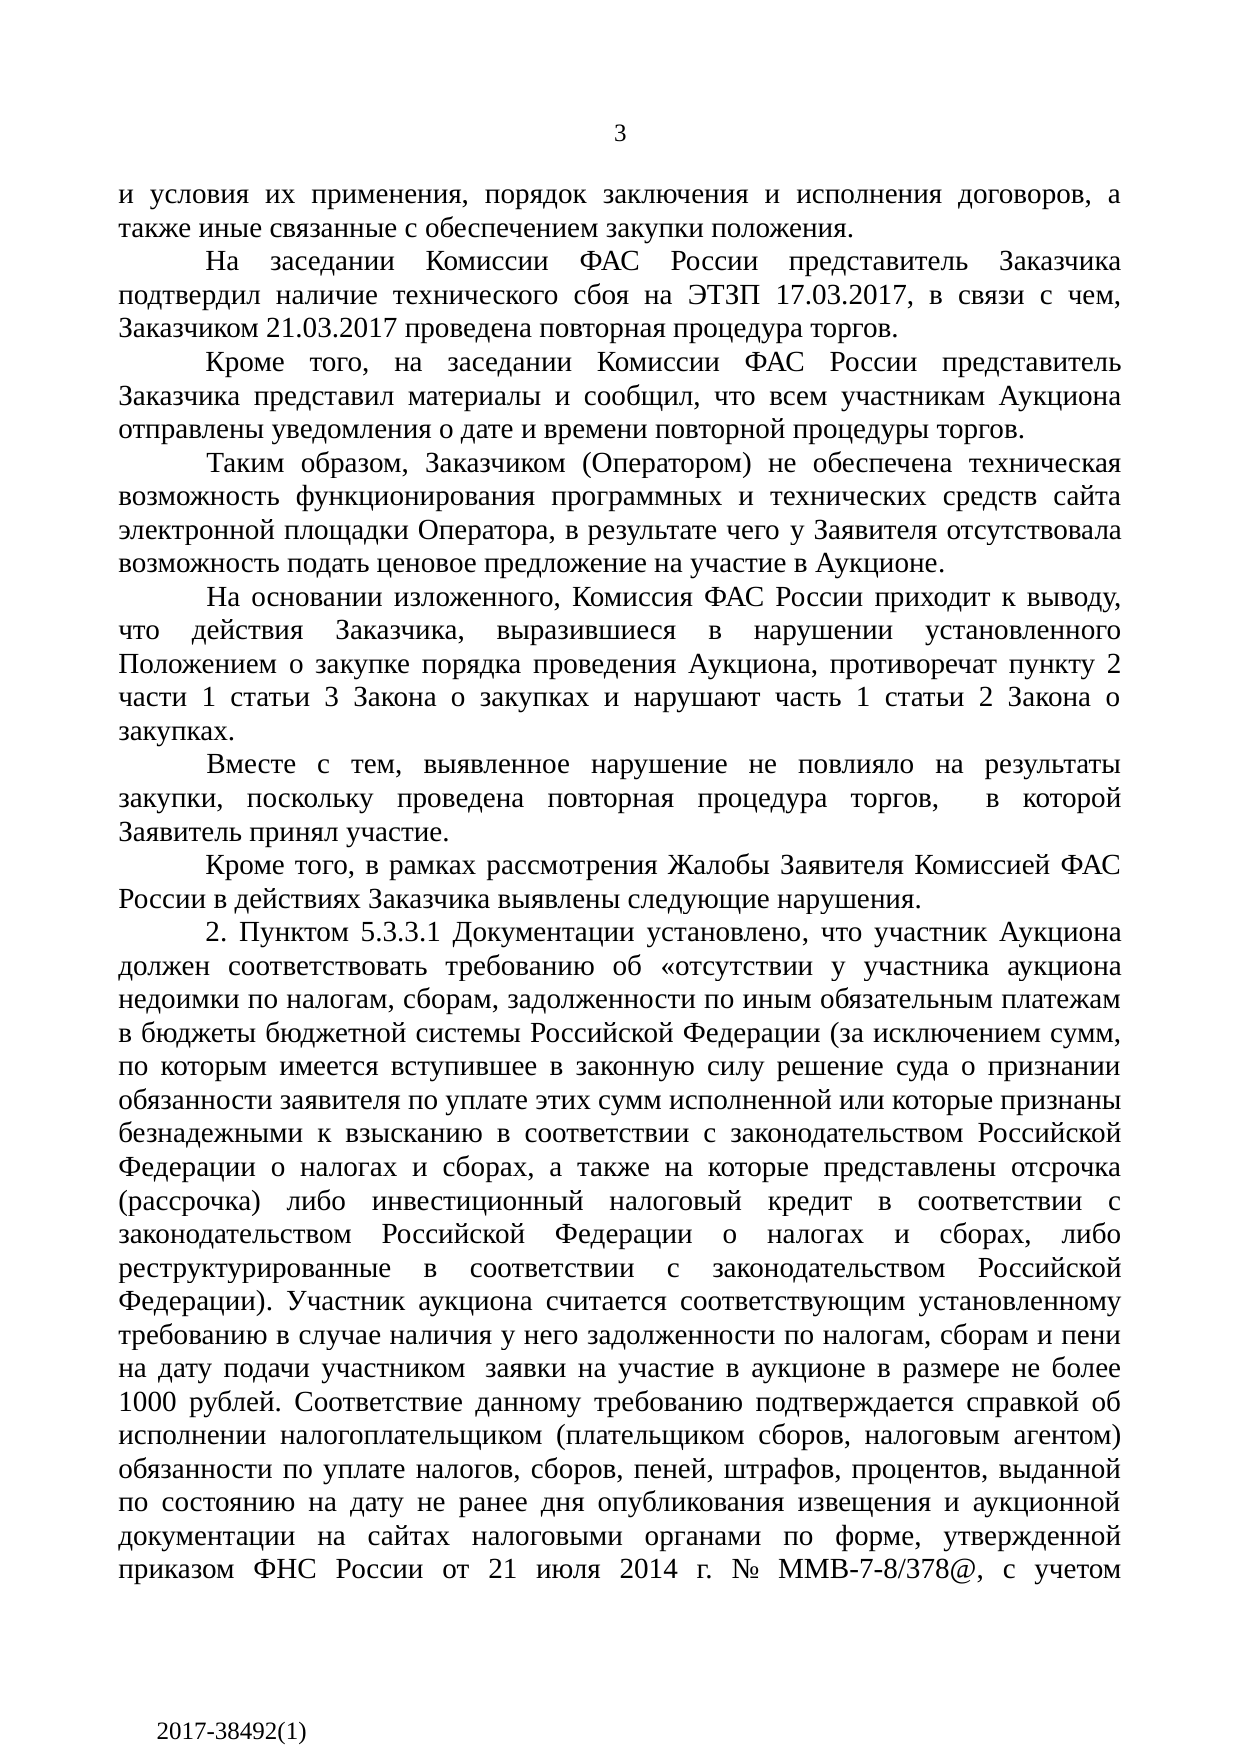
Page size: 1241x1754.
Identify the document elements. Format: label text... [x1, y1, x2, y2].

text На заседании Комиссии ФАС России представитель Заказчика подтвердил наличие технического сбоя на ЭТЗП 17.03.2017, в связи с чем, Заказчиком 21.03.2017 проведена повторная процедура торгов. [118, 243, 1122, 344]
text и условия их применения, порядок заключения и исполнения договоров, а также иные связанные с обеспечением закупки положения. [118, 176, 1122, 243]
text На основании изложенного, Комиссия ФАС России приходит к выводу, что действия Заказчика, выразившиеся в нарушении установленного Положением о закупке порядка проведения Аукциона, противоречат пункту 2 части 1 статьи 3 Закона о закупках и нарушают часть 1 статьи 2 Закона о закупках. [118, 579, 1122, 747]
text Вместе с тем, выявленное нарушение не повлияло на результаты закупки, поскольку проведена повторная процедура торгов, в которой Заявитель принял участие. [118, 747, 1122, 847]
text Кроме того, на заседании Комиссии ФАС России представитель Заказчика представил материалы и сообщил, что всем участникам Аукциона отправлены уведомления о дате и времени повторной процедуры торгов. [118, 344, 1122, 445]
text Кроме того, в рамках рассмотрения Жалобы Заявителя Комиссией ФАС России в действиях Заказчика выявлены следующие нарушения. [118, 847, 1122, 914]
text 2. Пунктом 5.3.3.1 Документации установлено, что участник Аукциона должен соответствовать требованию об «отсутствии у участника аукциона недоимки по налогам, сборам, задолженности по иным обязательным платежам в бюджеты бюджетной системы Российской Федерации (за исключением сумм, по которым имеется вступившее в законную силу решение суда о признании обязанности заявителя по уплате этих сумм исполненной или которые признаны безнадежными к взысканию в соответствии с законодательством Российской Федерации о налогах и сборах, а также на которые представлены отсрочка (рассрочка) либо инвестиционный налоговый кредит в соответствии с законодательством Российской Федерации о налогах и сборах, либо реструктурированные в соответствии с законодательством Российской Федерации). Участник аукциона считается соответствующим установленному требованию в случае наличия у него задолженности по налогам, сборам и пени на дату подачи участником заявки на участие в аукционе в размере не более 1000 рублей. Соответствие данному требованию подтверждается справкой об исполнении налогоплательщиком (плательщиком сборов, налоговым агентом) обязанности по уплате налогов, сборов, пеней, штрафов, процентов, выданной по состоянию на дату не ранее дня опубликования извещения и аукционной документации на сайтах налоговыми органами по форме, утвержденной приказом ФНС России от 21 июля 2014 г. № ММВ-7-8/378@, с учетом [118, 914, 1122, 1585]
text Таким образом, Заказчиком (Оператором) не обеспечена техническая возможность функционирования программных и технических средств сайта электронной площадки Оператора, в результате чего у Заявителя отсутствовала возможность подать ценовое предложение на участие в Аукционе. [118, 445, 1122, 579]
